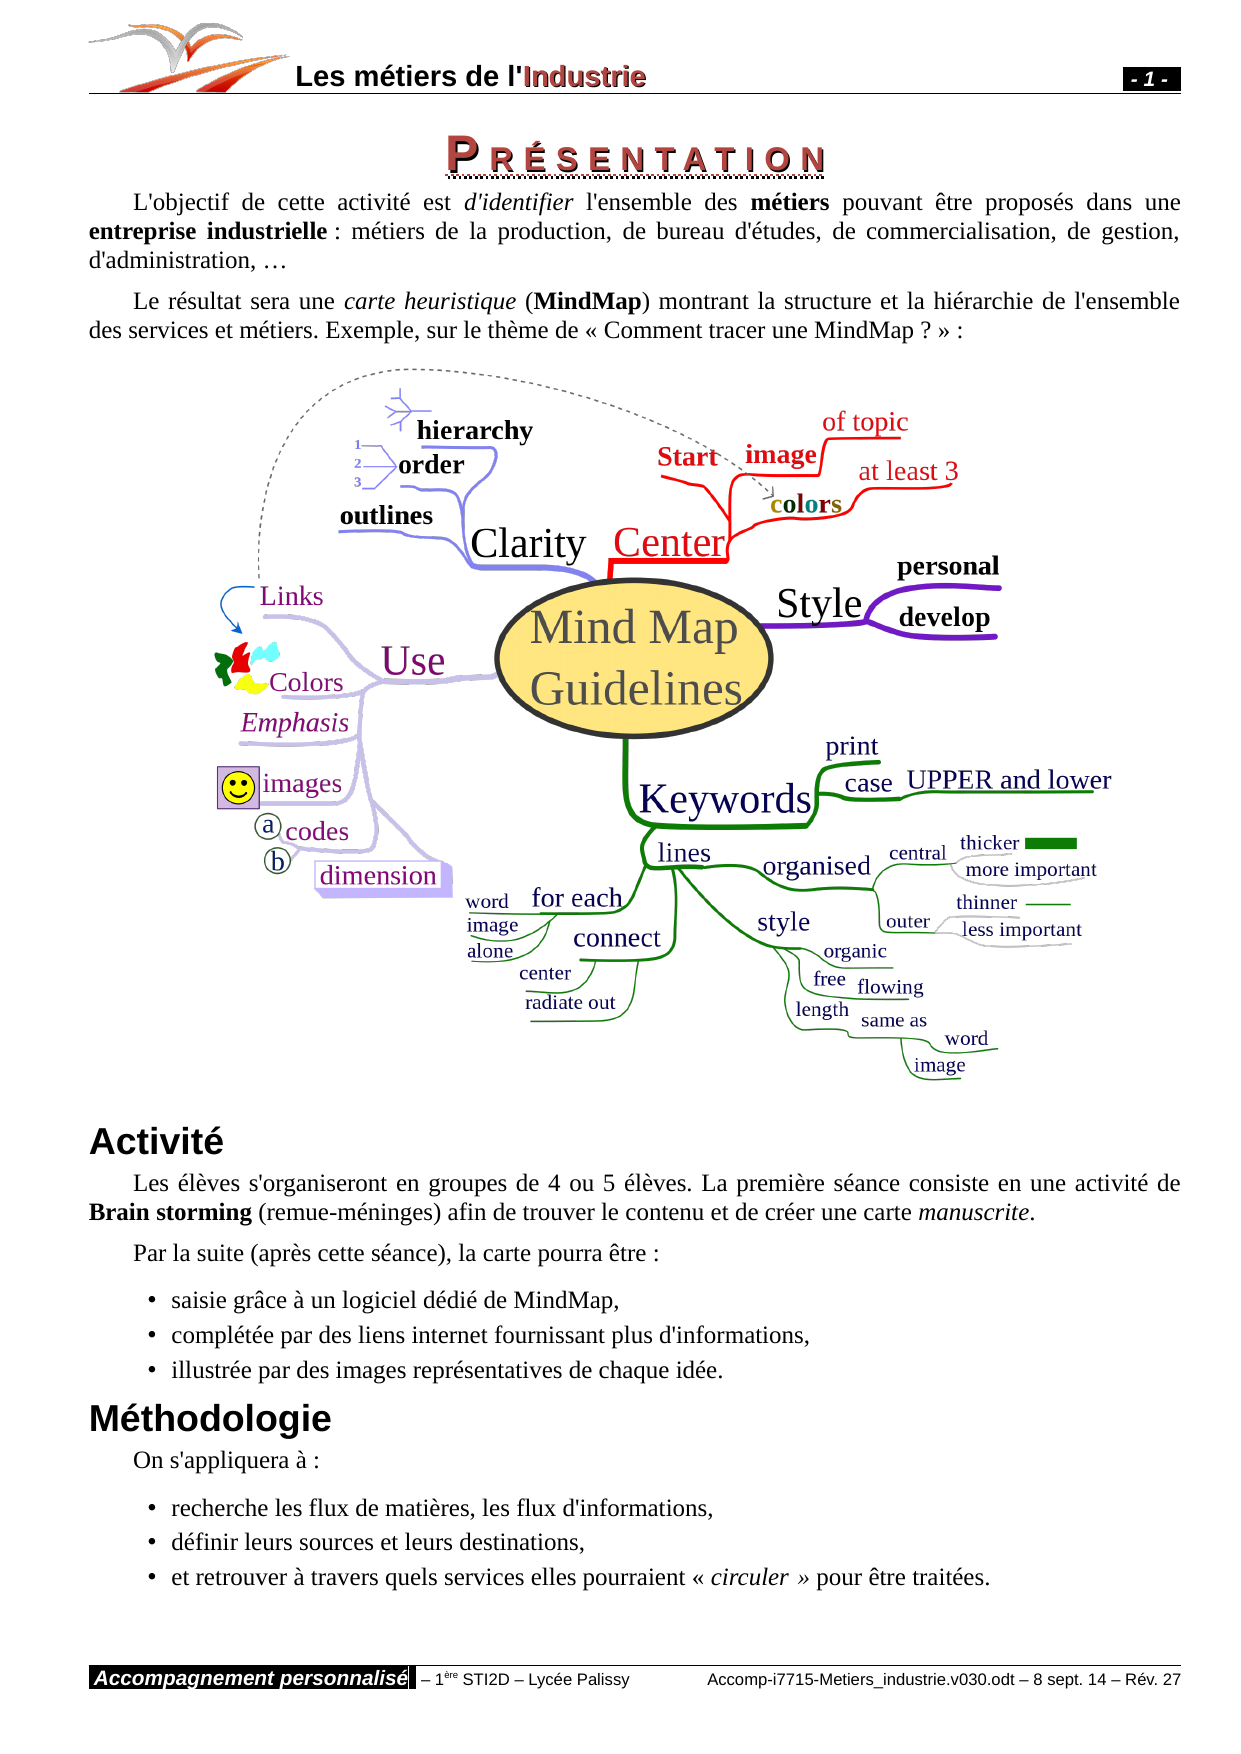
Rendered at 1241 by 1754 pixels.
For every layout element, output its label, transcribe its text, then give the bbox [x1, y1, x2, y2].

list illustrée par des images représentatives de chaque idée. [148, 1355, 1181, 1383]
subtitle recherche les flux de matières, les flux d'informations, [148, 1493, 1181, 1521]
subtitle Méthodologie [88, 1396, 1181, 1439]
subtitle définir leurs sources et leurs destinations, [148, 1527, 1181, 1556]
list complétée par des liens internet fournissant plus d'informations, [148, 1320, 1181, 1349]
text L'objectif de cette activité est d'identifier l'ensemble des métiers pouvant être proposés dans une entreprise industrielle : métiers de la production, de bureau d'études, de commercialisation, de gestion, d'administration, … [88, 187, 1181, 273]
subtitle et retrouver à travers quels services elles pourraient « circuler » pour être traitées. [148, 1562, 1181, 1591]
subtitle Activité [88, 1119, 1181, 1162]
picture [88, 23, 292, 93]
text Par la suite (après cette séance), la carte pourra être : [88, 1238, 1181, 1267]
list saisie grâce à un logiciel dédié de MindMap, [148, 1285, 1181, 1314]
subtitle Présentation [88, 124, 1181, 181]
picture [197, 356, 1129, 1094]
text Le résultat sera une carte heuristique (MindMap) montrant la structure et la hiérarchie de l'ensemble des services et métiers. Exemple, sur le thème de « Comment tracer une MindMap ? » : [88, 286, 1181, 343]
text Les élèves s'organiseront en groupes de 4 ou 5 élèves. La première séance consiste en une activité de Brain storming (remue-méninges) afin de trouver le contenu et de créer une carte manuscrite. [88, 1168, 1181, 1226]
subtitle On s'appliquera à : [88, 1446, 1181, 1474]
